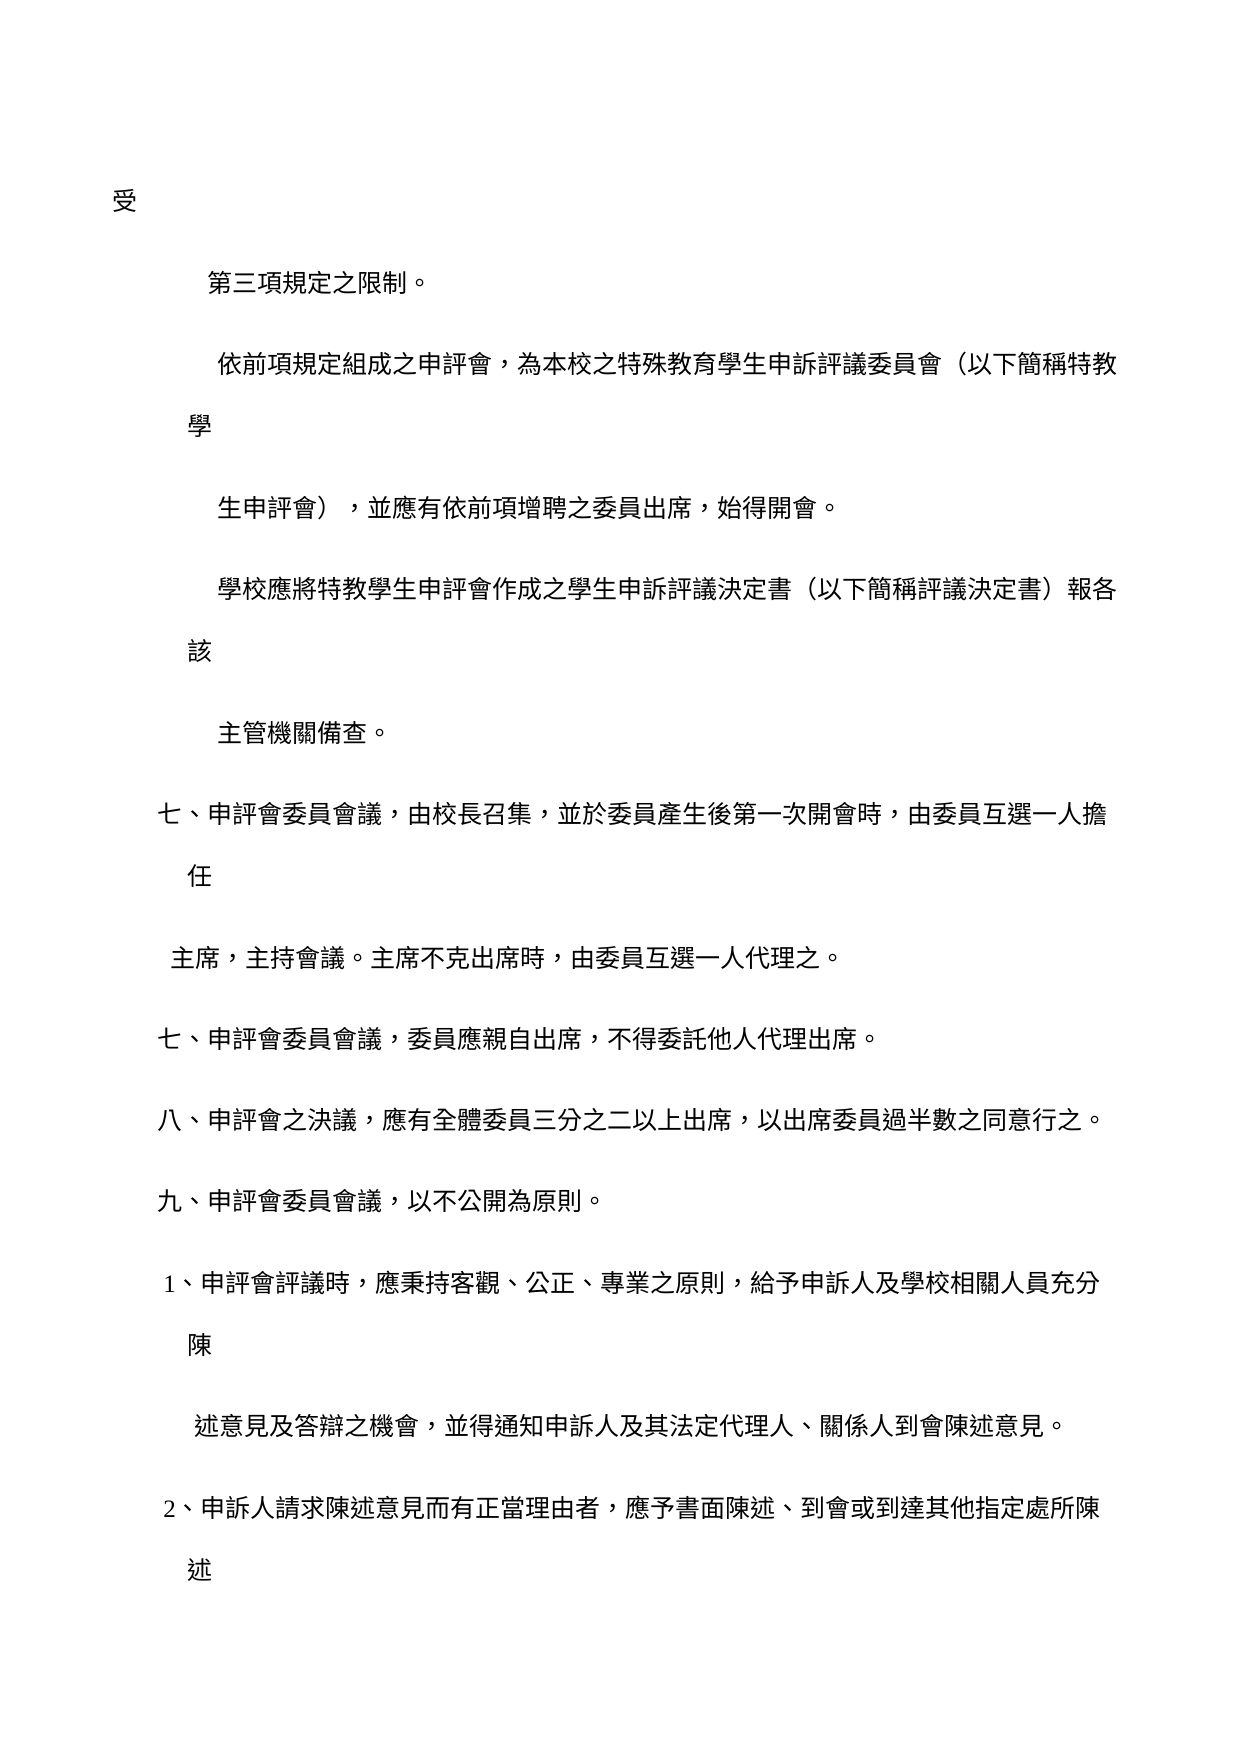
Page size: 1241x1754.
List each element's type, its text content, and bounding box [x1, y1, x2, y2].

text 九、申評會委員會議，以不公開為原則。 [157, 1158, 1123, 1221]
text 述意見及答辯之機會，並得通知申訴人及其法定代理人、關係人到會陳述意見。 [182, 1383, 1123, 1446]
text 主席，主持會議。主席不克出席時，由委員互選一人代理之。 [138, 914, 1123, 977]
text 七、申評會委員會議，由校長召集，並於委員產生後第一次開會時，由委員互選一人擔任 [157, 771, 1123, 896]
text 主管機關備查。 [157, 689, 1123, 752]
text 1、申評會評議時，應秉持客觀、公正、專業之原則，給予申訴人及學校相關人員充分陳 [157, 1239, 1123, 1364]
text 學校應將特教學生申評會作成之學生申訴評議決定書（以下簡稱評議決定書）報各該 [157, 546, 1123, 671]
text 七、申評會委員會議，委員應親自出席，不得委託他人代理出席。 [157, 996, 1123, 1058]
text 生申評會），並應有依前項增聘之委員出席，始得開會。 [157, 464, 1123, 527]
text 受 [112, 158, 1123, 221]
text 第三項規定之限制。 [112, 239, 1123, 302]
text 八、申評會之決議，應有全體委員三分之二以上出席，以出席委員過半數之同意行之。 [157, 1077, 1123, 1139]
text 2、申訴人請求陳述意見而有正當理由者，應予書面陳述、到會或到達其他指定處所陳述 [157, 1464, 1123, 1589]
text 依前項規定組成之申評會，為本校之特殊教育學生申訴評議委員會（以下簡稱特教學 [157, 321, 1123, 446]
